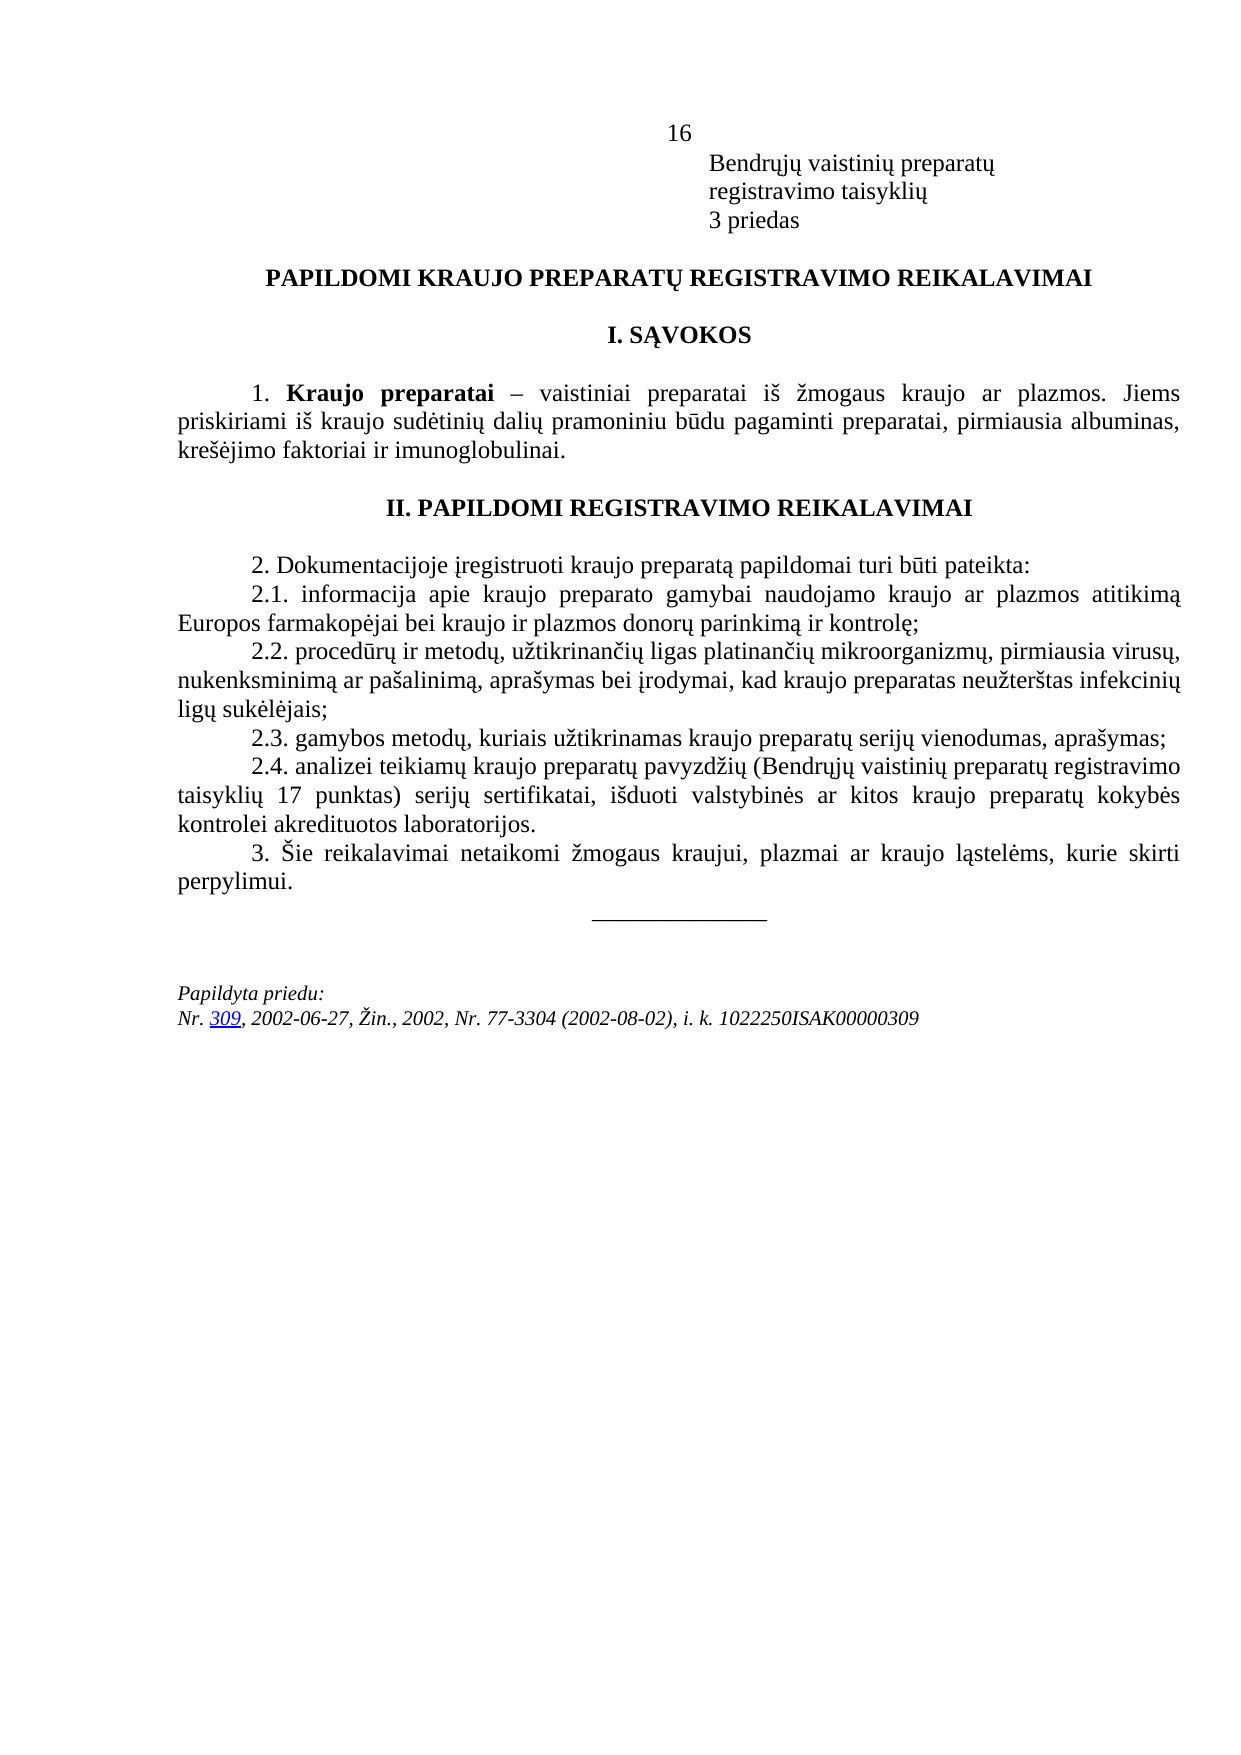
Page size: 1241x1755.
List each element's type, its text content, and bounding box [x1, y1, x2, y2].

text 2.1. informacija apie kraujo preparato gamybai naudojamo kraujo ar plazmos atitikimą Europos farmakopėjai bei kraujo ir plazmos donorų parinkimą ir kontrolę; [177, 579, 1181, 636]
text 2.2. procedūrų ir metodų, užtikrinančių ligas platinančių mikroorganizmų, pirmiausia virusų, nukenksminimą ar pašalinimą, aprašymas bei įrodymai, kad kraujo preparatas neužterštas infekcinių ligų sukėlėjais; [177, 636, 1181, 723]
text 2. Dokumentacijoje įregistruoti kraujo preparatą papildomai turi būti pateikta: [177, 550, 1181, 579]
text 3. Šie reikalavimai netaikomi žmogaus kraujui, plazmai ar kraujo ląstelėms, kurie skirti perpylimui. [177, 838, 1181, 895]
text 3 priedas [177, 205, 1181, 234]
text Papildyta priedu: [177, 981, 1181, 1005]
text Bendrųjų vaistinių preparatų [709, 148, 1181, 176]
text I. SĄVOKOS [177, 320, 1181, 349]
text PAPILDOMI KRAUJO PREPARATŲ REGISTRAVIMO REIKALAVIMAI [177, 263, 1181, 291]
text 1. Kraujo preparatai – vaistiniai preparatai iš žmogaus kraujo ar plazmos. Jiems priskiriami iš kraujo sudėtinių dalių pramoniniu būdu pagaminti preparatai, pirmiausia albuminas, krešėjimo faktoriai ir imunoglobulinai. [177, 378, 1181, 464]
text registravimo taisyklių [177, 176, 1181, 205]
text 2.3. gamybos metodų, kuriais užtikrinamas kraujo preparatų serijų vienodumas, aprašymas; [177, 723, 1181, 751]
text ______________ [177, 895, 1181, 924]
text II. papildomi registravimo reikalavimai [177, 493, 1181, 521]
text 2.4. analizei teikiamų kraujo preparatų pavyzdžių (Bendrųjų vaistinių preparatų registravimo taisyklių 17 punktas) serijų sertifikatai, išduoti valstybinės ar kitos kraujo preparatų kokybės kontrolei akredituotos laboratorijos. [177, 751, 1181, 838]
text Nr. 309, 2002-06-27, Žin., 2002, Nr. 77-3304 (2002-08-02), i. k. 1022250ISAK00000309 [177, 1005, 1181, 1029]
